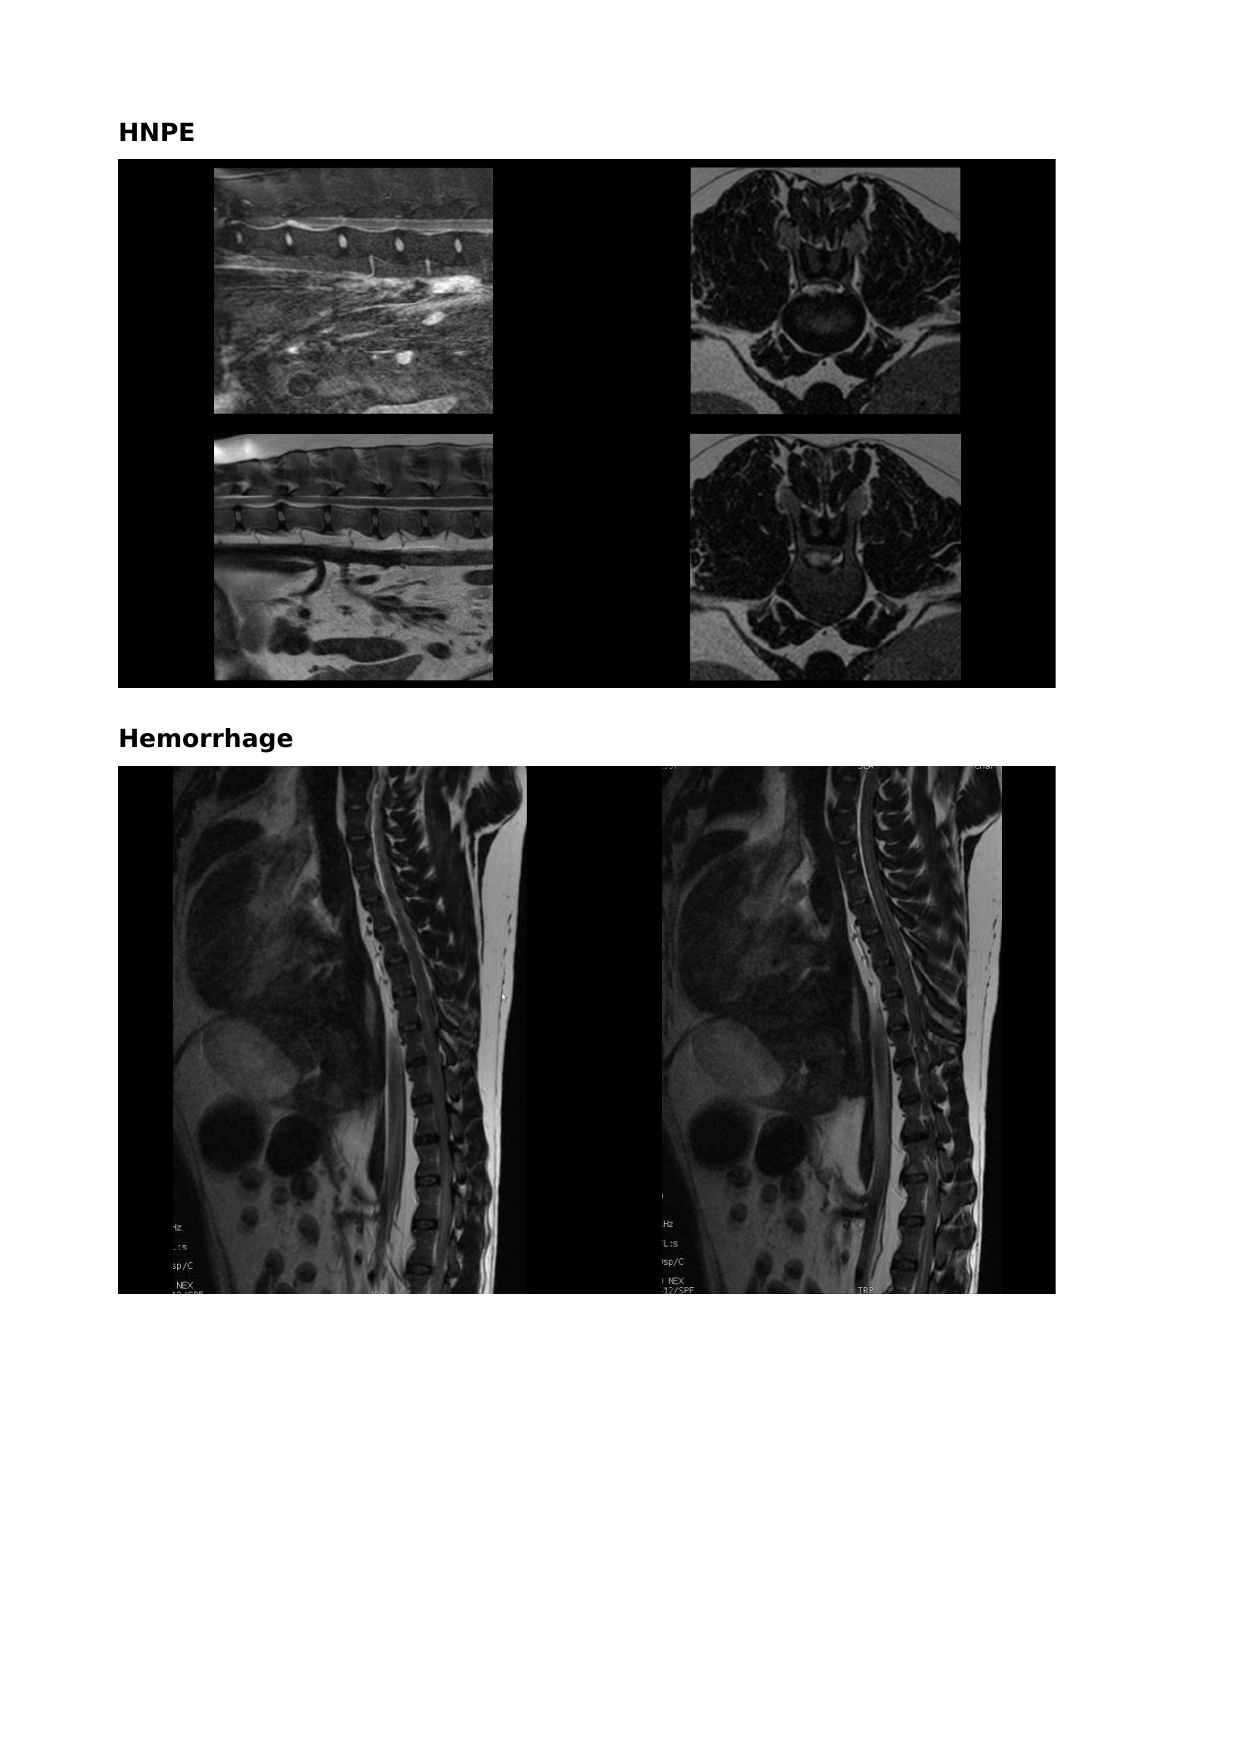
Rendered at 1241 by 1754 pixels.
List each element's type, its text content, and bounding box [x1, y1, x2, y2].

subtitle Hemorrhage [118, 725, 1122, 754]
picture [118, 159, 1056, 688]
picture [118, 766, 1056, 1294]
subtitle HNPE [118, 118, 1122, 147]
